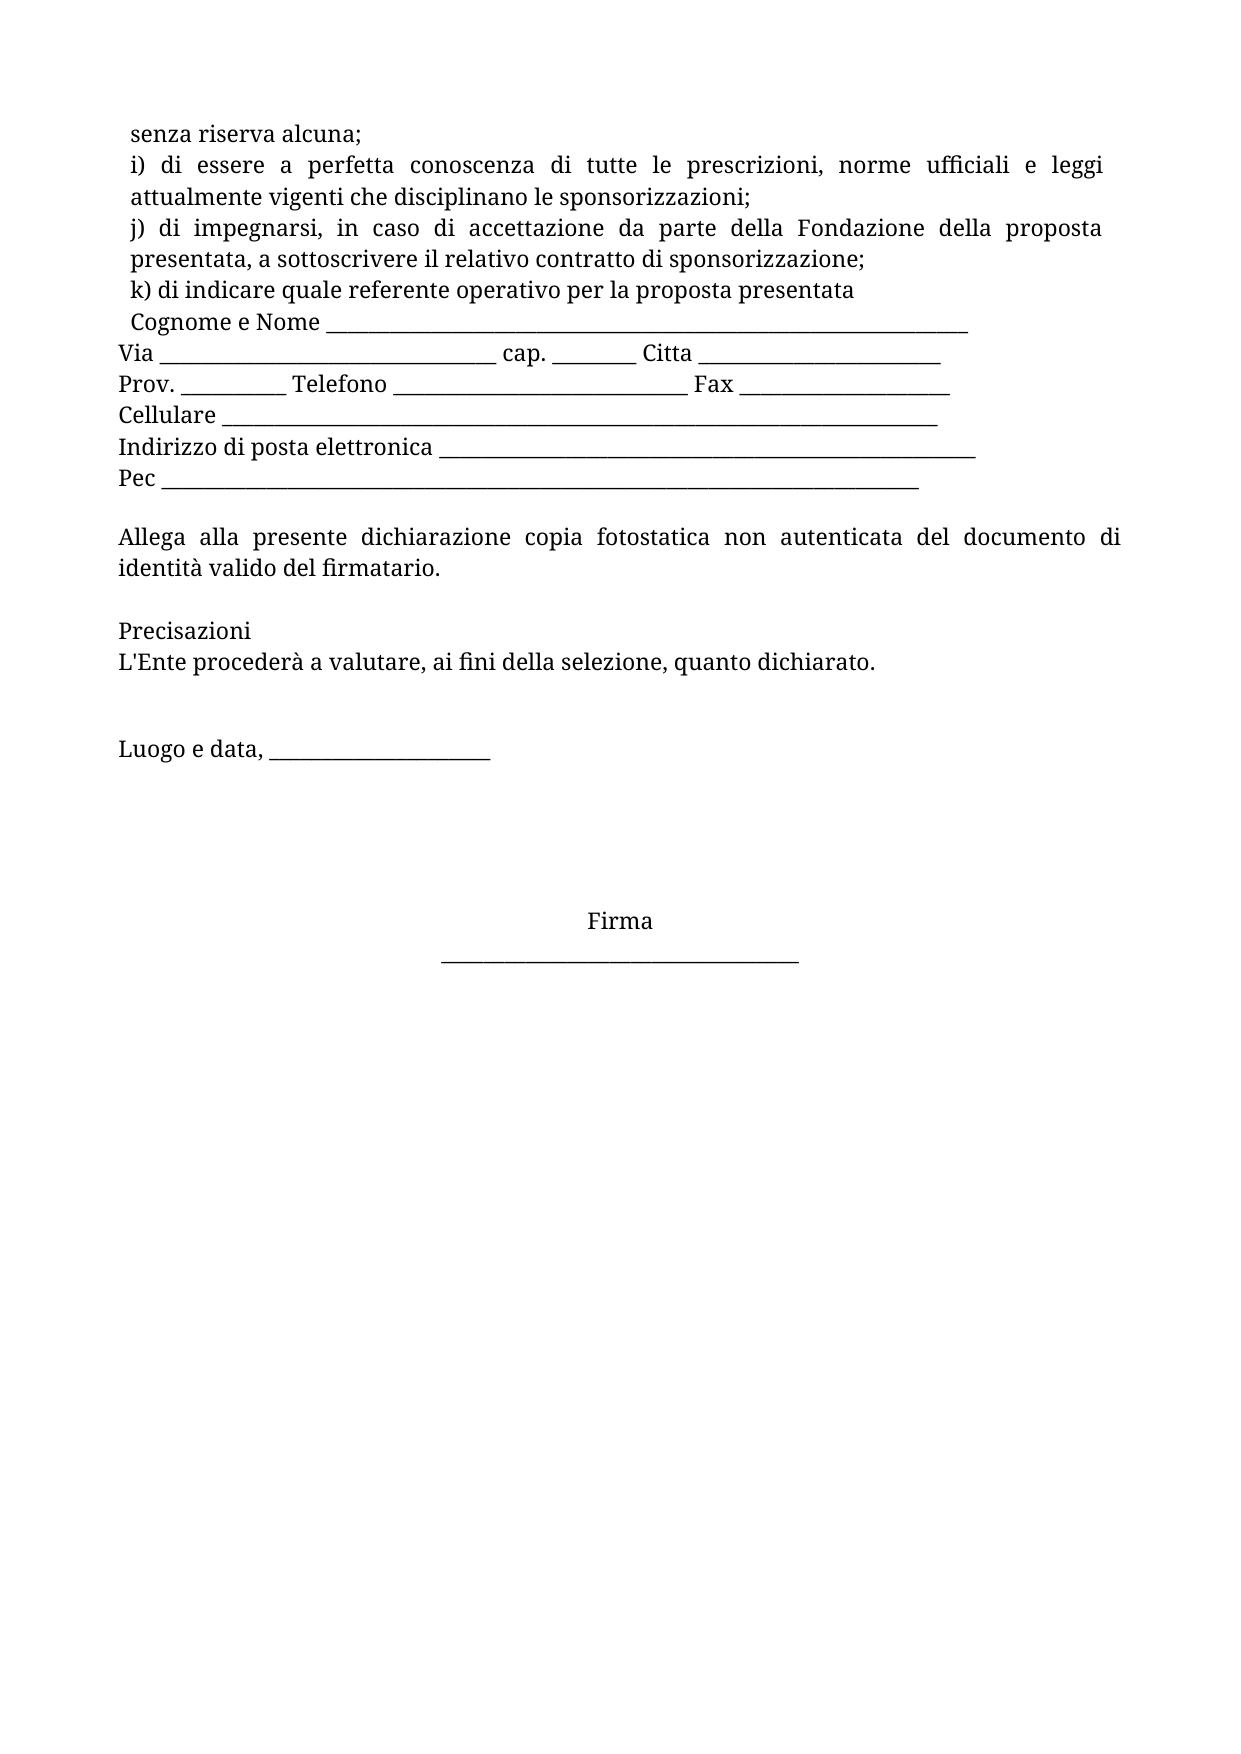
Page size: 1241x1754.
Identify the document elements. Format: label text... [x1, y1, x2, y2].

text Prov. __________ Telefono ____________________________ Fax ____________________ [118, 368, 1122, 399]
text Pec ________________________________________________________________________ [118, 462, 1122, 493]
text Indirizzo di posta elettronica ___________________________________________________ [118, 431, 1122, 462]
text Precisazioni [118, 615, 1122, 646]
text Cellulare ____________________________________________________________________ [118, 399, 1122, 431]
text L'Ente procederà a valutare, ai fini della selezione, quanto dichiarato. [118, 646, 1122, 677]
text Via ________________________________ cap. ________ Citta _______________________ [118, 337, 1122, 368]
text j) di impegnarsi, in caso di accettazione da parte della Fondazione della proposta presentata, a sottoscrivere il relativo contratto di sponsorizzazione; [130, 212, 1104, 274]
text Cognome e Nome _____________________________________________________________ [130, 306, 1104, 337]
text Firma [118, 905, 1122, 936]
text senza riserva alcuna; [130, 118, 1104, 149]
text i) di essere a perfetta conoscenza di tutte le prescrizioni, norme ufficiali e leggi attualmente vigenti che disciplinano le sponsorizzazioni; [130, 149, 1104, 212]
text Allega alla presente dichiarazione copia fotostatica non autenticata del documento di identità valido del firmatario. [118, 521, 1122, 584]
text Luogo e data, _____________________ [118, 733, 1122, 765]
text k) di indicare quale referente operativo per la proposta presentata [130, 274, 1104, 306]
text __________________________________ [118, 936, 1122, 967]
